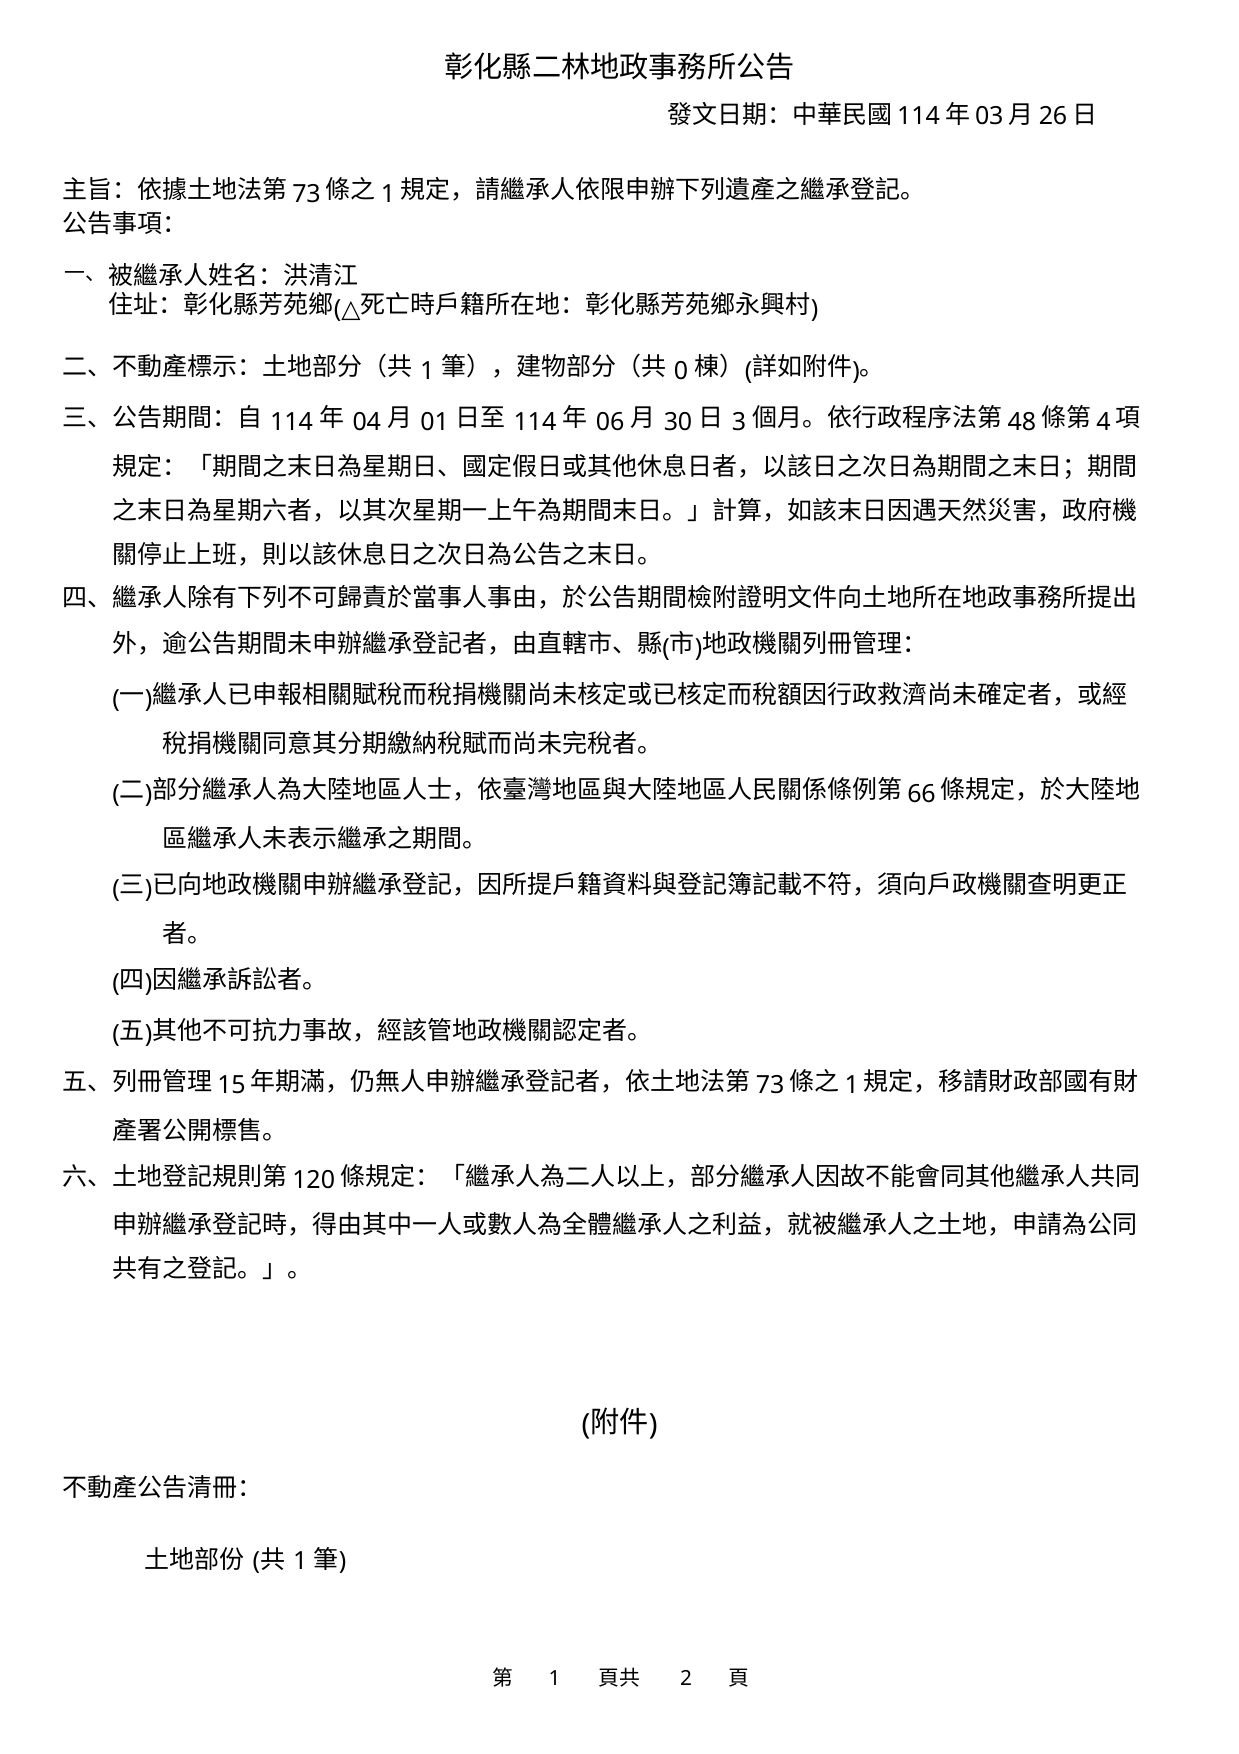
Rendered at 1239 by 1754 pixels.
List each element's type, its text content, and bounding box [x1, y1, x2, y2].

table_cell [585, 135, 653, 176]
table_cell [62, 1658, 109, 1698]
table_cell 一、 [62, 261, 109, 312]
table_header [483, 0, 523, 41]
table_cell [523, 1598, 585, 1657]
table_cell 二、不動產標示：土地部分（共 1 筆），建物部分（共 0 棟）(詳如附件)。 三、公告期間：自 114 年 04 月 01 日至 114 年 06 月 30 日 3 個月。依行政程序法第48條第4項 規定：「期間之末日為星期日、國定假日或其他休息日者，以該日之次日為期間之末日；期間 之末日為星期六者，以其次星期一上午為期間末日。」計算，如該末日因遇天然災害，政府機 關停止上班，則以該休息日之次日為公告之末日。 四、繼承人除有下列不可歸責於當事人事由，於公告期間檢附證明文件向土地所在地政事務所提出 外，逾公告期間未申辦繼承登記者，由直轄市、縣(市)地政機關列冊管理： (一)繼承人已申報相關賦稅而稅捐機關尚未核定或已核定而稅額因行政救濟尚未確定者，或經 稅捐機關同意其分期繳納稅賦而尚未完稅者。 (二)部分繼承人為大陸地區人士，依臺灣地區與大陸地區人民關係條例第66條規定，於大陸地 區繼承人未表示繼承之期間。 (三)已向地政機關申辦繼承登記，因所提戶籍資料與登記簿記載不符，須向戶政機關查明更正 者。 (四)因繼承訴訟者。 (五)其他不可抗力事故，經該管地政機關認定者。 五、列冊管理15年期滿，仍無人申辦繼承登記者，依土地法第73條之1規定，移請財政部國有財 產署公開標售。 六、土地登記規則第120條規定：「繼承人為二人以上，部分繼承人因故不能會同其他繼承人共同 申辦繼承登記時，得由其中一人或數人為全體繼承人之利益，就被繼承人之土地，申請為公同 共有之登記。」。 [62, 353, 1177, 1352]
table_cell 第 [483, 1658, 523, 1698]
table_cell [759, 1352, 1177, 1392]
table_cell [653, 1352, 667, 1392]
table_cell 不動產公告清冊： [62, 1454, 1177, 1526]
table_cell [585, 1598, 653, 1657]
table_cell [1177, 1526, 1239, 1597]
table_cell 主旨：依據土地法第73條之1規定，請繼承人依限申辦下列遺產之繼承登記。 公告事項： [62, 176, 1177, 261]
table_cell [62, 1598, 109, 1657]
table_cell [1177, 135, 1239, 176]
table_cell 2 [653, 1658, 718, 1698]
table_cell [759, 1598, 1177, 1657]
table_cell [585, 95, 653, 135]
table_cell [523, 95, 585, 135]
table_cell [523, 135, 585, 176]
table_cell [1177, 1658, 1239, 1698]
table_cell 土地部份 (共 1 筆) [62, 1526, 1177, 1597]
table_header [667, 0, 718, 41]
table_header [62, 0, 109, 41]
table_cell [0, 216, 62, 261]
table_cell 1 [523, 1658, 585, 1698]
table_header [109, 0, 482, 41]
table_cell [653, 135, 667, 176]
table_cell [62, 135, 109, 176]
table_cell [109, 95, 482, 135]
table_cell [1177, 312, 1239, 353]
table_cell [0, 41, 62, 94]
table_cell [1177, 261, 1239, 312]
table_cell [759, 1658, 1177, 1698]
table_cell [718, 1598, 759, 1657]
table_cell [483, 1352, 523, 1392]
table_cell [0, 1658, 62, 1698]
table_cell [1177, 1598, 1239, 1657]
table_cell [0, 1392, 62, 1453]
table_cell [667, 1598, 718, 1657]
table_cell [109, 1658, 482, 1698]
table_cell 頁 [718, 1658, 759, 1698]
table_cell (附件) [62, 1392, 1177, 1453]
table_cell [1177, 41, 1239, 94]
table_cell [0, 95, 62, 135]
table_cell [1177, 176, 1239, 216]
table_cell [653, 95, 667, 135]
table_cell [0, 135, 62, 176]
table_cell [1177, 95, 1239, 135]
table_cell [1177, 353, 1239, 1352]
table_cell [62, 1352, 109, 1392]
table_header [523, 0, 585, 41]
table_cell [0, 353, 62, 1352]
table_cell 彰化縣二林地政事務所公告 [62, 41, 1177, 94]
table_header [759, 0, 1177, 41]
table_cell [667, 135, 718, 176]
table_cell [667, 1352, 718, 1392]
table_cell [0, 312, 62, 353]
table_cell [0, 176, 62, 216]
table_cell [109, 1352, 482, 1392]
table_cell 被繼承人姓名：洪清江 住址：彰化縣芳苑鄉(△死亡時戶籍所在地：彰化縣芳苑鄉永興村) [109, 261, 1177, 353]
table_cell 發文日期：中華民國114年03月26日 [667, 95, 1177, 135]
table_header [718, 0, 759, 41]
table_cell [1177, 1454, 1239, 1526]
table_cell [1177, 1392, 1239, 1453]
table_cell [523, 1352, 585, 1392]
table_cell [0, 1526, 62, 1597]
table_header [653, 0, 667, 41]
table_cell [718, 135, 759, 176]
table_cell [109, 1598, 482, 1657]
table_cell [718, 1352, 759, 1392]
table_cell [483, 135, 523, 176]
table_header [1177, 0, 1239, 41]
table_cell [0, 1352, 62, 1392]
table_cell [109, 135, 482, 176]
table_cell [1177, 216, 1239, 261]
table_cell [585, 1352, 653, 1392]
table_cell [62, 95, 109, 135]
table_cell [0, 1598, 62, 1657]
table_cell [653, 1598, 667, 1657]
table_header [0, 0, 62, 41]
table_cell [0, 261, 62, 312]
table_header [585, 0, 653, 41]
table_cell [759, 135, 1177, 176]
table_cell [62, 312, 109, 353]
table_cell [1177, 1352, 1239, 1392]
table_cell [483, 95, 523, 135]
table_cell [0, 1454, 62, 1526]
table_cell 頁共 [585, 1658, 653, 1698]
table_cell [483, 1598, 523, 1657]
